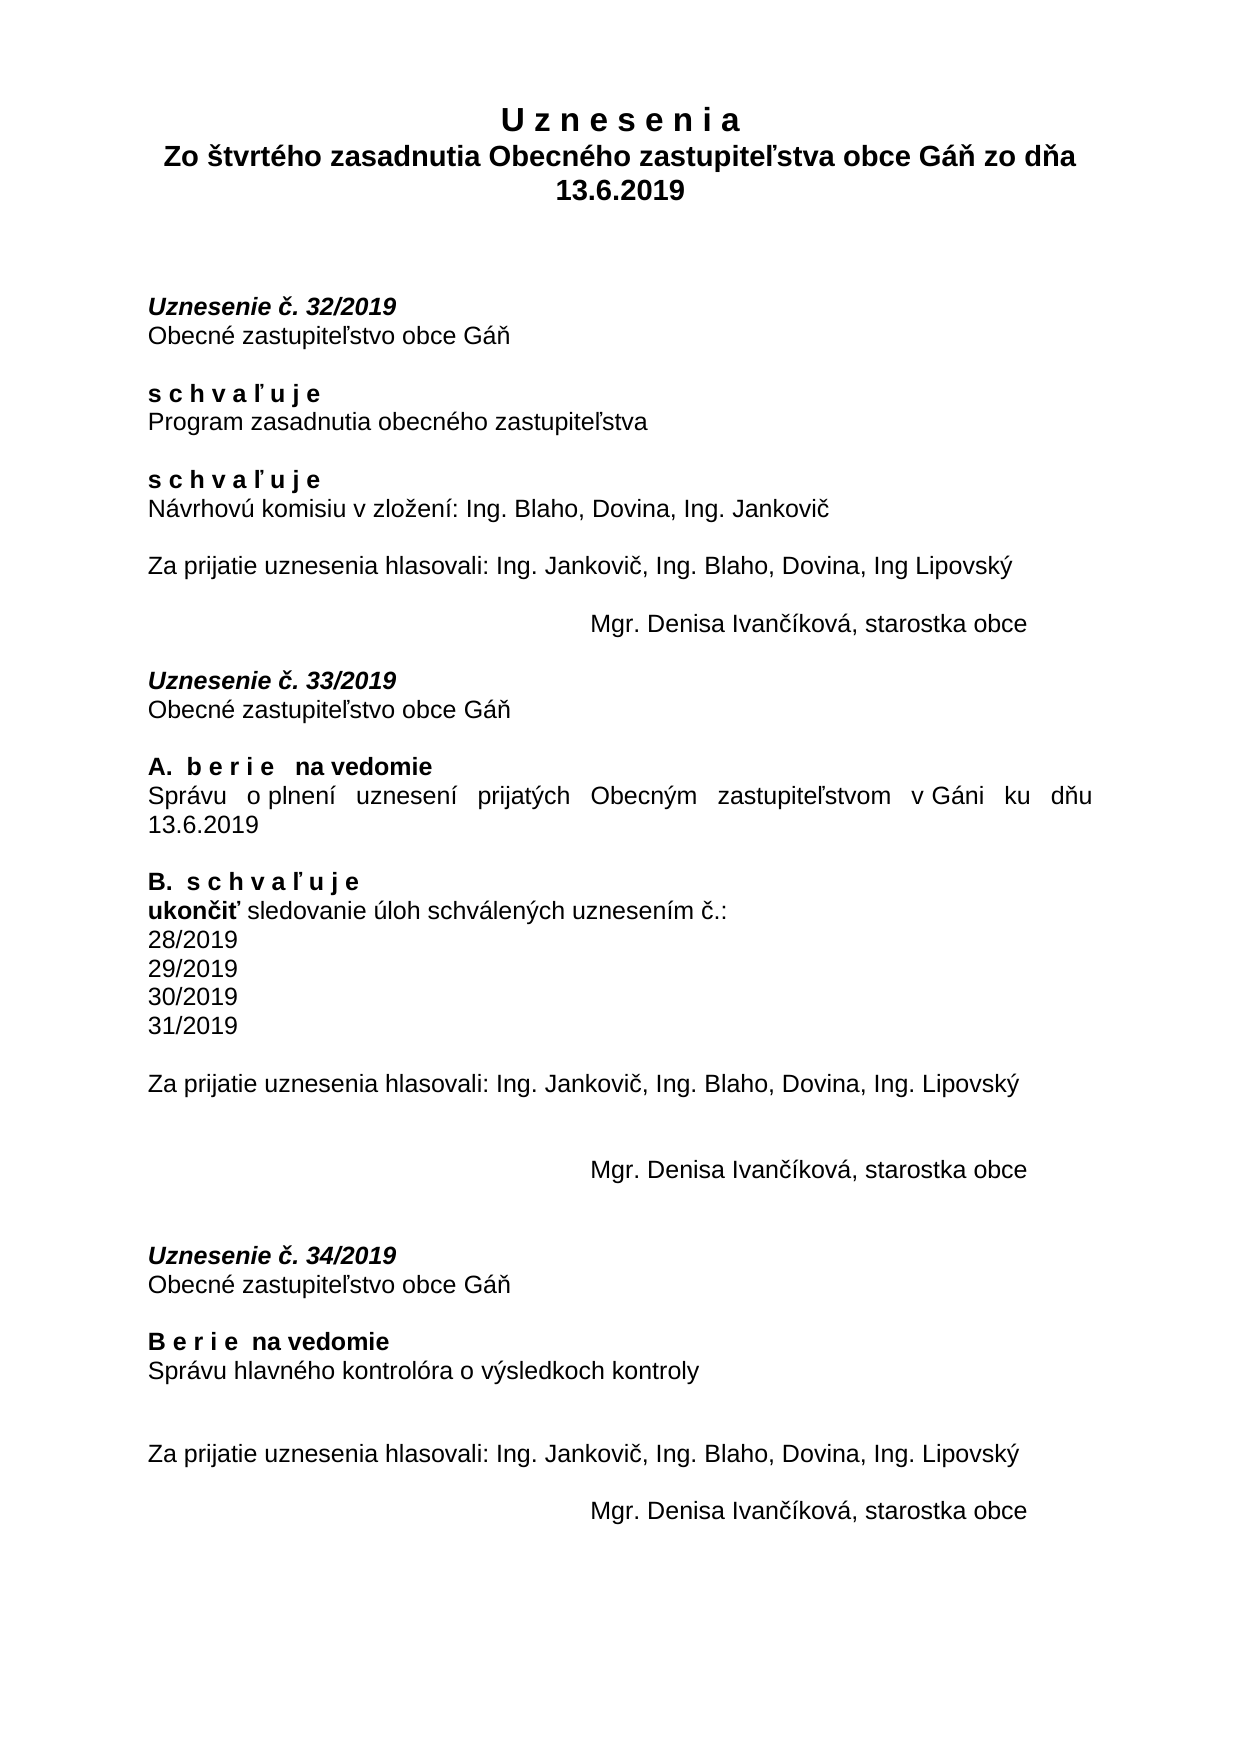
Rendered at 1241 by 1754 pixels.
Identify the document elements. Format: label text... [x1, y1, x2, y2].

text Správu hlavného kontrolóra o výsledkoch kontroly [148, 1356, 1093, 1385]
text s c h v a ľ u j e [148, 465, 1093, 493]
text Za prijatie uznesenia hlasovali: Ing. Jankovič, Ing. Blaho, Dovina, Ing Lipovský [148, 551, 1093, 580]
text Obecné zastupiteľstvo obce Gáň [148, 1270, 1093, 1298]
text Mgr. Denisa Ivančíková, starostka obce [516, 608, 1093, 637]
text Uznesenie č. 34/2019 [148, 1241, 1093, 1270]
text B. s c h v a ľ u j e [148, 867, 1093, 896]
text ukončiť sledovanie úloh schválených uznesením č.: [148, 896, 1093, 925]
text 31/2019 [148, 1011, 1093, 1040]
text Program zasadnutia obecného zastupiteľstva [148, 407, 1093, 436]
text Uznesenie č. 33/2019 [148, 666, 1093, 695]
text Obecné zastupiteľstvo obce Gáň [148, 321, 1093, 350]
text Obecné zastupiteľstvo obce Gáň [148, 695, 1093, 723]
text 30/2019 [148, 982, 1093, 1011]
text Mgr. Denisa Ivančíková, starostka obce [516, 1155, 1093, 1183]
text Za prijatie uznesenia hlasovali: Ing. Jankovič, Ing. Blaho, Dovina, Ing. Lipovský [148, 1068, 1093, 1097]
text Uznesenie č. 32/2019 [148, 292, 1093, 321]
text A. b e r i e na vedomie [148, 752, 1093, 781]
text Za prijatie uznesenia hlasovali: Ing. Jankovič, Ing. Blaho, Dovina, Ing. Lipovský [148, 1439, 1093, 1467]
text s c h v a ľ u j e [148, 378, 1093, 407]
text 28/2019 [148, 925, 1093, 953]
text Mgr. Denisa Ivančíková, starostka obce [516, 1496, 1093, 1525]
text 29/2019 [148, 953, 1093, 982]
text U z n e s e n i a [148, 101, 1093, 139]
text Návrhovú komisiu v zložení: Ing. Blaho, Dovina, Ing. Jankovič [148, 493, 1093, 522]
text B e r i e na vedomie [148, 1327, 1093, 1356]
text Zo štvrtého zasadnutia Obecného zastupiteľstva obce Gáň zo dňa 13.6.2019 [148, 139, 1093, 206]
text Správu o plnení uznesení prijatých Obecným zastupiteľstvom v Gáni ku dňu 13.6.2019 [148, 781, 1093, 838]
